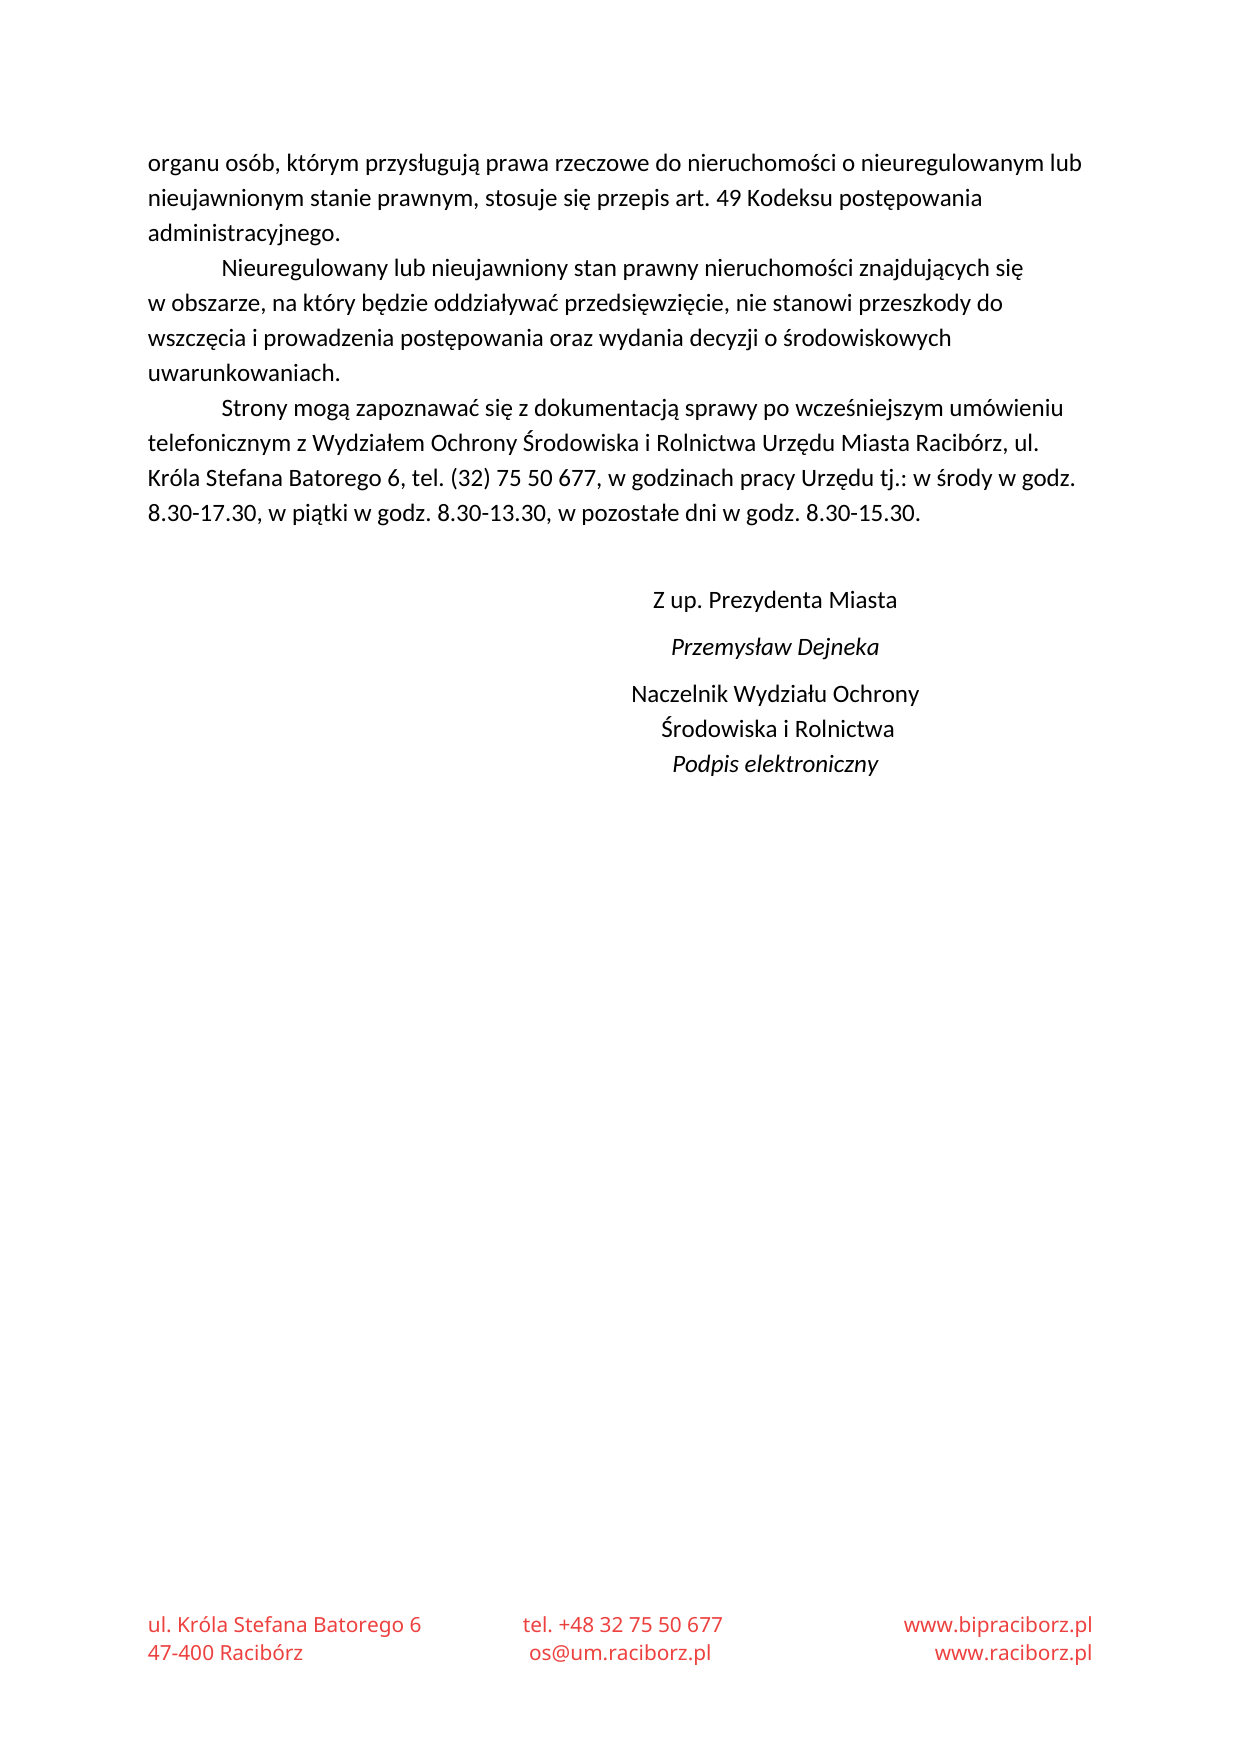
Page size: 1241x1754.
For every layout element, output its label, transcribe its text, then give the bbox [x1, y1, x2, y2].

text Strony mogą zapoznawać się z dokumentacją sprawy po wcześniejszym umówieniu telefonicznym z Wydziałem Ochrony Środowiska i Rolnictwa Urzędu Miasta Racibórz, ul. Króla Stefana Batorego 6, tel. (32) 75 50 677, w godzinach pracy Urzędu tj.: w środy w godz. 8.30-17.30, w piątki w godz. 8.30-13.30, w pozostałe dni w godz. 8.30-15.30. [148, 393, 1093, 528]
text Naczelnik Wydziału Ochrony [148, 678, 1107, 708]
text Z up. Prezydenta Miasta [148, 584, 1107, 615]
text Podpis elektroniczny [148, 748, 1107, 778]
text Środowiska i Rolnictwa [148, 713, 1107, 743]
text Przemysław Dejneka [148, 631, 1107, 662]
text Nieuregulowany lub nieujawniony stan prawny nieruchomości znajdujących się w obszarze, na który będzie oddziaływać przedsięwzięcie, nie stanowi przeszkody do wszczęcia i prowadzenia postępowania oraz wydania decyzji o środowiskowych uwarunkowaniach. [148, 253, 1093, 388]
text organu osób, którym przysługują prawa rzeczowe do nieruchomości o nieuregulowanym lub nieujawnionym stanie prawnym, stosuje się przepis art. 49 Kodeksu postępowania administracyjnego. [148, 148, 1093, 248]
